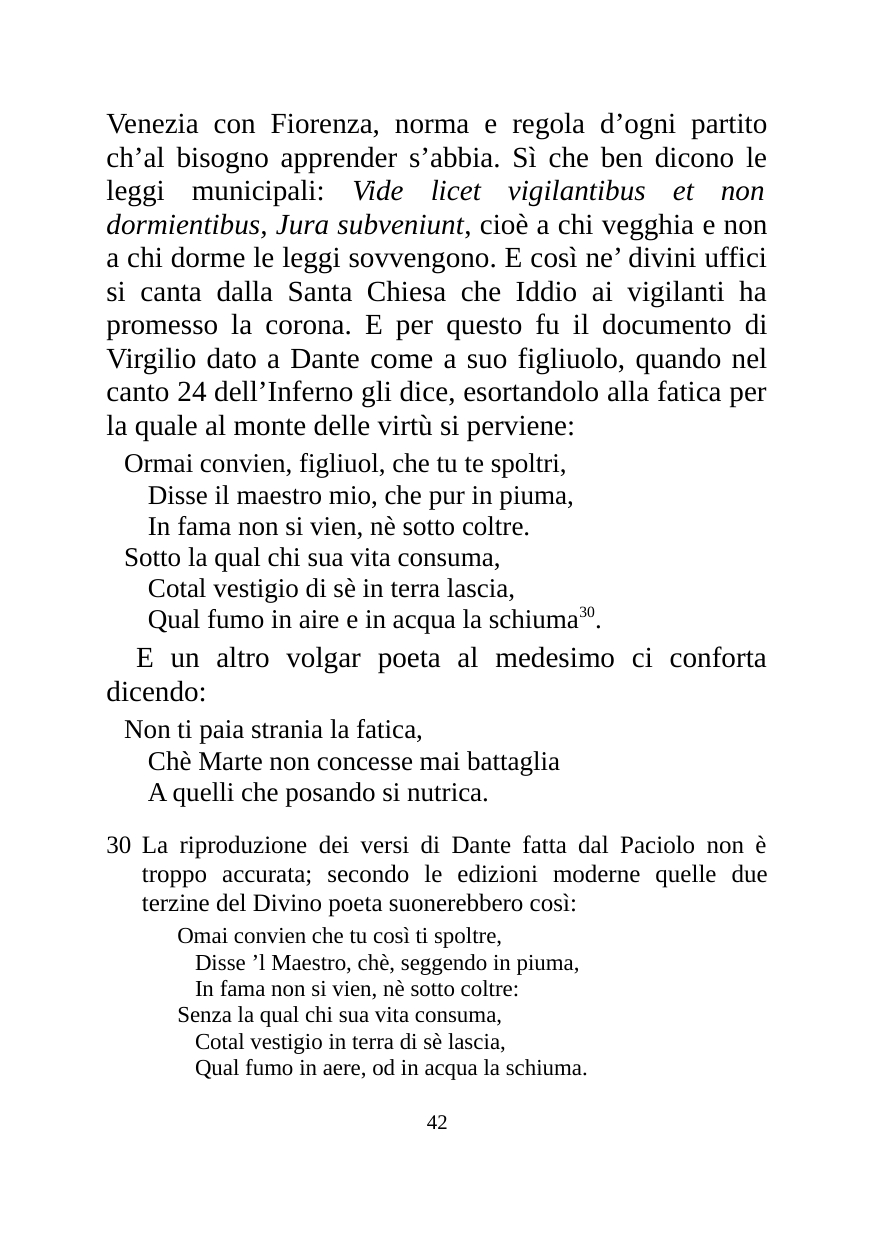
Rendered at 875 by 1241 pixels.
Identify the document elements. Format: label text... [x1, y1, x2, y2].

text La riproduzione dei versi di Dante fatta dal Paciolo non è troppo accurata; secondo le edizioni moderne quelle due terzine del Divino poeta suonerebbero così: [106, 830, 768, 916]
text Sotto la qual chi sua vita consuma, Cotal vestigio di sè in terra lascia, Qual fumo in aire e in acqua la schiuma. [124, 541, 768, 634]
text Non ti paia strania la fatica, Chè Marte non concesse mai battaglia A quelli che posando si nutrica. [124, 713, 768, 807]
text Senza la qual chi sua vita consuma, Cotal vestigio in terra di sè lascia, Qual fumo in aere, od in acqua la schiuma. [177, 1001, 768, 1080]
text E un altro volgar poeta al medesimo ci conforta dicendo: [106, 640, 768, 707]
text Omai convien che tu così ti spoltre, Disse ’l Maestro, chè, seggendo in piuma, In fama non si vien, nè sotto coltre: [177, 922, 768, 1001]
text Ormai convien, figliuol, che tu te spoltri, Disse il maestro mio, che pur in piuma, In fama non si vien, nè sotto coltre. [124, 448, 768, 541]
text Venezia con Fiorenza, norma e regola d’ogni partito ch’al bisogno apprender s’abbia. Sì che ben dicono le leggi municipali: Vide licet vigilantibus et non dormientibus, Jura subveniunt, cioè a chi vegghia e non a chi dorme le leggi sovvengono. E così ne’ divini uffici si canta dalla Santa Chiesa che Iddio ai vigilanti ha promesso la corona. E per questo fu il documento di Virgilio dato a Dante come a suo figliuolo, quando nel canto 24 dell’Inferno gli dice, esortandolo alla fatica per la quale al monte delle virtù si perviene: [106, 106, 768, 442]
